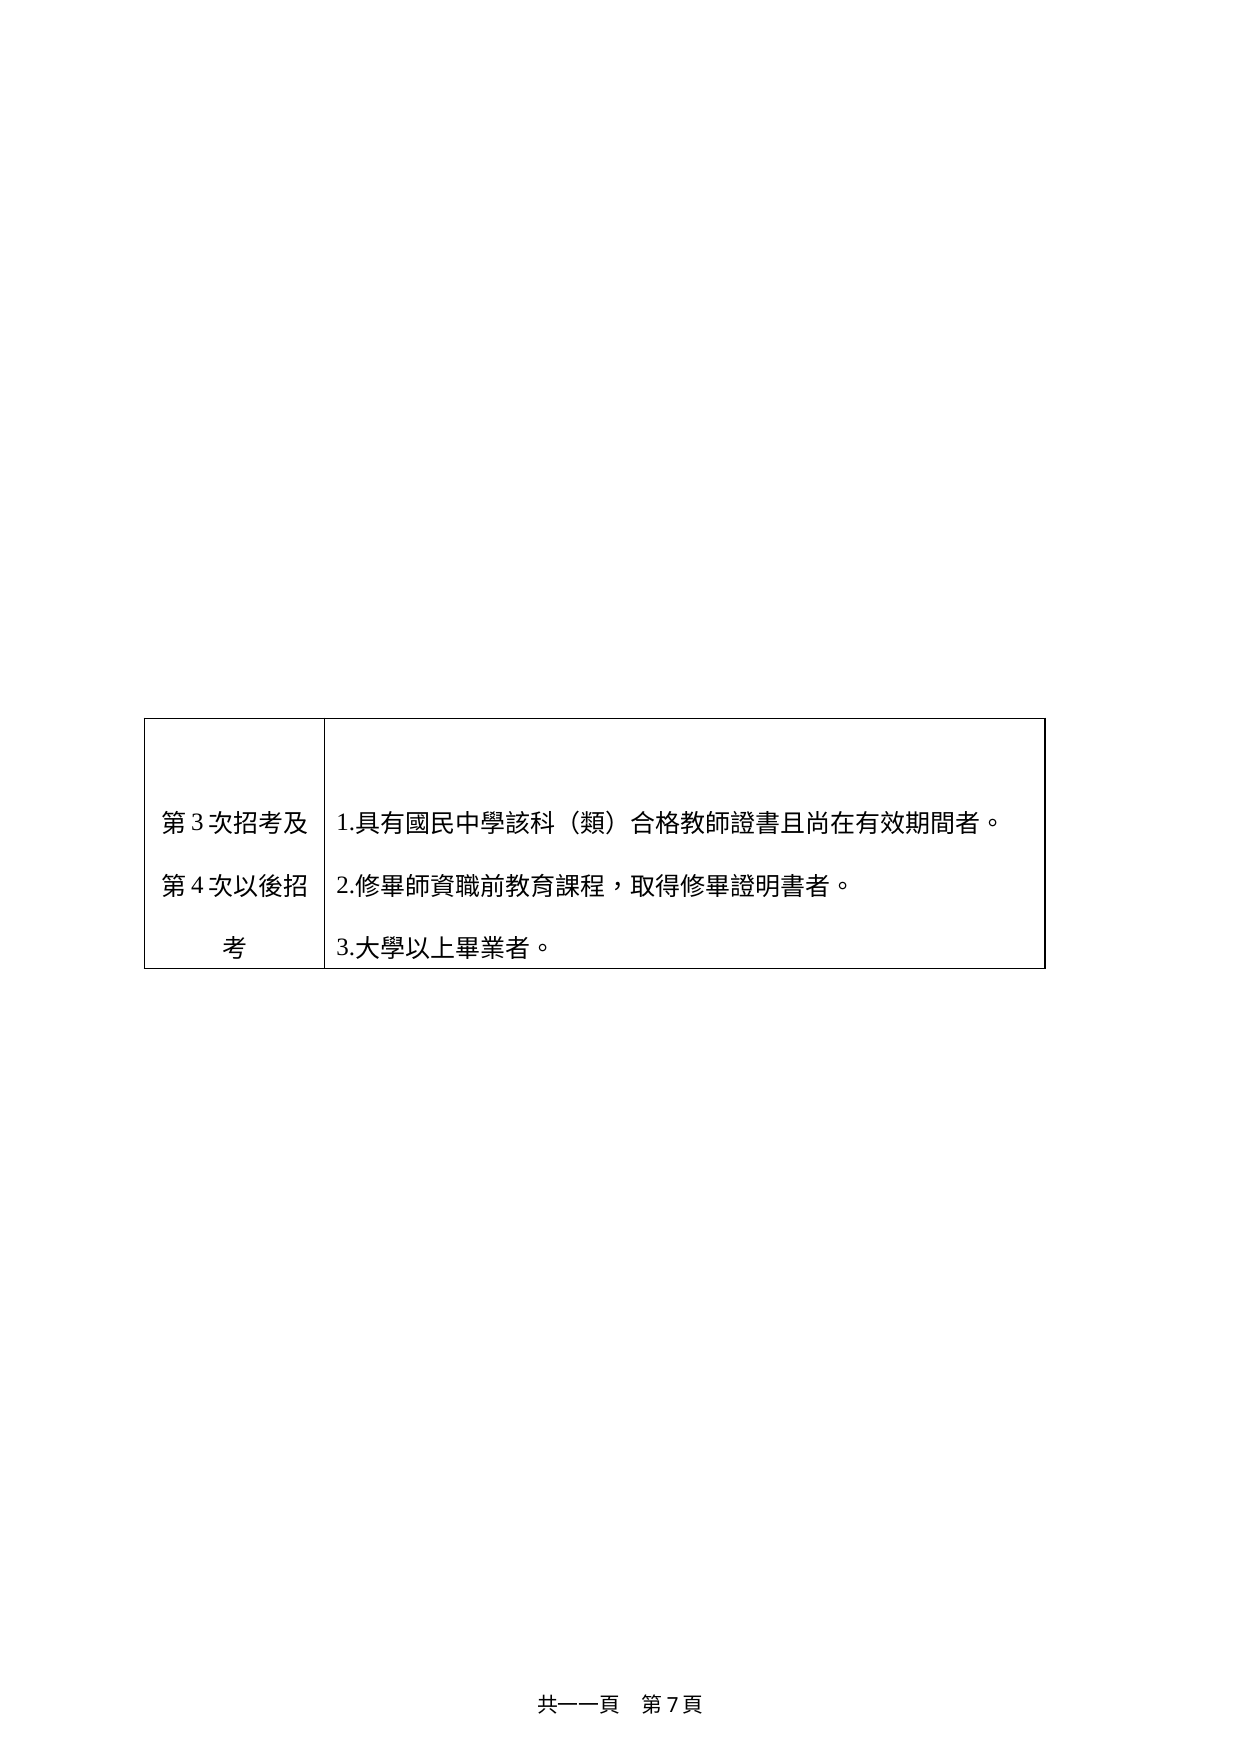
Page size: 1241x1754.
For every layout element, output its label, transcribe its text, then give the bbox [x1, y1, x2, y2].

table_cell 第3次招考及第4次以後招考 [145, 719, 324, 967]
table_cell 1.具有國民中學該科（類）合格教師證書且尚在有效期間者。 2.修畢師資職前教育課程，取得修畢證明書者。 3.大學以上畢業者。 [325, 719, 1044, 967]
